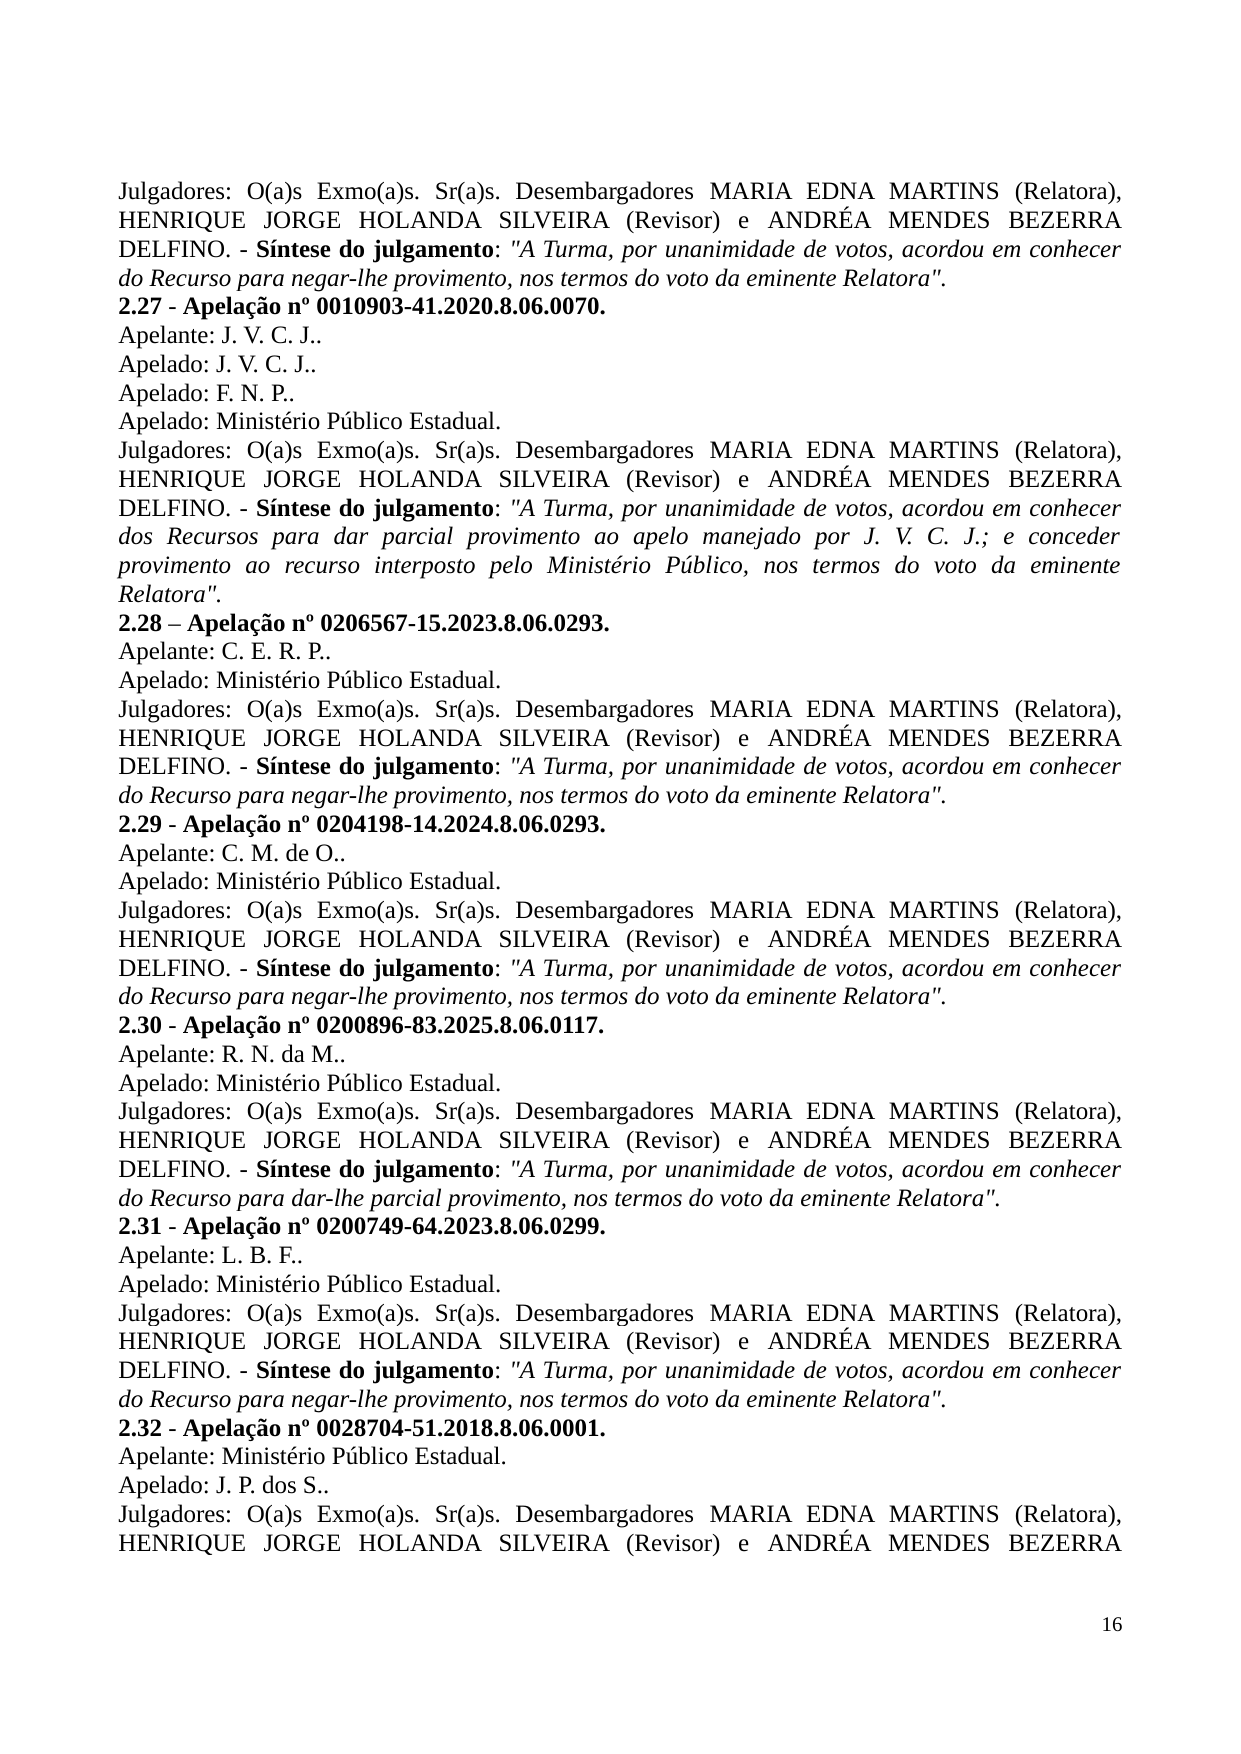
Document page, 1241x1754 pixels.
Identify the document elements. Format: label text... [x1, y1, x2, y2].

text Apelado: Ministério Público Estadual. [118, 406, 1122, 435]
text 2.27 - Apelação nº 0010903-41.2020.8.06.0070. [118, 291, 1122, 320]
text Apelado: J. P. dos S.. [118, 1470, 1122, 1499]
text 2.29 - Apelação nº 0204198-14.2024.8.06.0293. [118, 809, 1122, 838]
text Julgadores: O(a)s Exmo(a)s. Sr(a)s. Desembargadores MARIA EDNA MARTINS (Relatora), HENRIQUE JORGE HOLANDA SILVEIRA (Revisor) e ANDRÉA MENDES BEZERRA DELFINO. - Síntese do julgamento: "A Turma, por unanimidade de votos, acordou em conhecer do Recurso para negar-lhe provimento, nos termos do voto da eminente Relatora". [118, 895, 1122, 1010]
text 2.30 - Apelação nº 0200896-83.2025.8.06.0117. [118, 1010, 1122, 1039]
text Apelado: F. N. P.. [118, 378, 1122, 406]
text Apelante: L. B. F.. [118, 1240, 1122, 1269]
text Julgadores: O(a)s Exmo(a)s. Sr(a)s. Desembargadores MARIA EDNA MARTINS (Relatora), HENRIQUE JORGE HOLANDA SILVEIRA (Revisor) e ANDRÉA MENDES BEZERRA DELFINO. - Síntese do julgamento: "A Turma, por unanimidade de votos, acordou em conhecer do Recurso para negar-lhe provimento, nos termos do voto da eminente Relatora". [118, 1298, 1122, 1413]
text Apelado: Ministério Público Estadual. [118, 866, 1122, 895]
text Julgadores: O(a)s Exmo(a)s. Sr(a)s. Desembargadores MARIA EDNA MARTINS (Relatora), HENRIQUE JORGE HOLANDA SILVEIRA (Revisor) e ANDRÉA MENDES BEZERRA DELFINO. - Síntese do julgamento: "A Turma, por unanimidade de votos, acordou em conhecer dos Recursos para dar parcial provimento ao apelo manejado por J. V. C. J.; e conceder provimento ao recurso interposto pelo Ministério Público, nos termos do voto da eminente Relatora". [118, 435, 1122, 608]
text Apelante: Ministério Público Estadual. [118, 1441, 1122, 1470]
text 2.28 – Apelação nº 0206567-15.2023.8.06.0293. [118, 608, 1122, 636]
text Apelado: Ministério Público Estadual. [118, 665, 1122, 694]
text 2.31 - Apelação nº 0200749-64.2023.8.06.0299. [118, 1211, 1122, 1240]
text Apelante: J. V. C. J.. [118, 320, 1122, 349]
text Julgadores: O(a)s Exmo(a)s. Sr(a)s. Desembargadores MARIA EDNA MARTINS (Relatora), HENRIQUE JORGE HOLANDA SILVEIRA (Revisor) e ANDRÉA MENDES BEZERRA DELFINO. - Síntese do julgamento: "A Turma, por unanimidade de votos, acordou em conhecer do Recurso para negar-lhe provimento, nos termos do voto da eminente Relatora". [118, 176, 1122, 291]
text Apelante: R. N. da M.. [118, 1039, 1122, 1068]
text 2.32 - Apelação nº 0028704-51.2018.8.06.0001. [118, 1413, 1122, 1441]
text Apelado: J. V. C. J.. [118, 349, 1122, 378]
text Apelado: Ministério Público Estadual. [118, 1068, 1122, 1096]
text Julgadores: O(a)s Exmo(a)s. Sr(a)s. Desembargadores MARIA EDNA MARTINS (Relatora), HENRIQUE JORGE HOLANDA SILVEIRA (Revisor) e ANDRÉA MENDES BEZERRA [118, 1499, 1122, 1556]
text Julgadores: O(a)s Exmo(a)s. Sr(a)s. Desembargadores MARIA EDNA MARTINS (Relatora), HENRIQUE JORGE HOLANDA SILVEIRA (Revisor) e ANDRÉA MENDES BEZERRA DELFINO. - Síntese do julgamento: "A Turma, por unanimidade de votos, acordou em conhecer do Recurso para negar-lhe provimento, nos termos do voto da eminente Relatora". [118, 694, 1122, 809]
text Julgadores: O(a)s Exmo(a)s. Sr(a)s. Desembargadores MARIA EDNA MARTINS (Relatora), HENRIQUE JORGE HOLANDA SILVEIRA (Revisor) e ANDRÉA MENDES BEZERRA DELFINO. - Síntese do julgamento: "A Turma, por unanimidade de votos, acordou em conhecer do Recurso para dar-lhe parcial provimento, nos termos do voto da eminente Relatora". [118, 1096, 1122, 1211]
text Apelante: C. M. de O.. [118, 838, 1122, 866]
text Apelante: C. E. R. P.. [118, 636, 1122, 665]
text Apelado: Ministério Público Estadual. [118, 1269, 1122, 1298]
